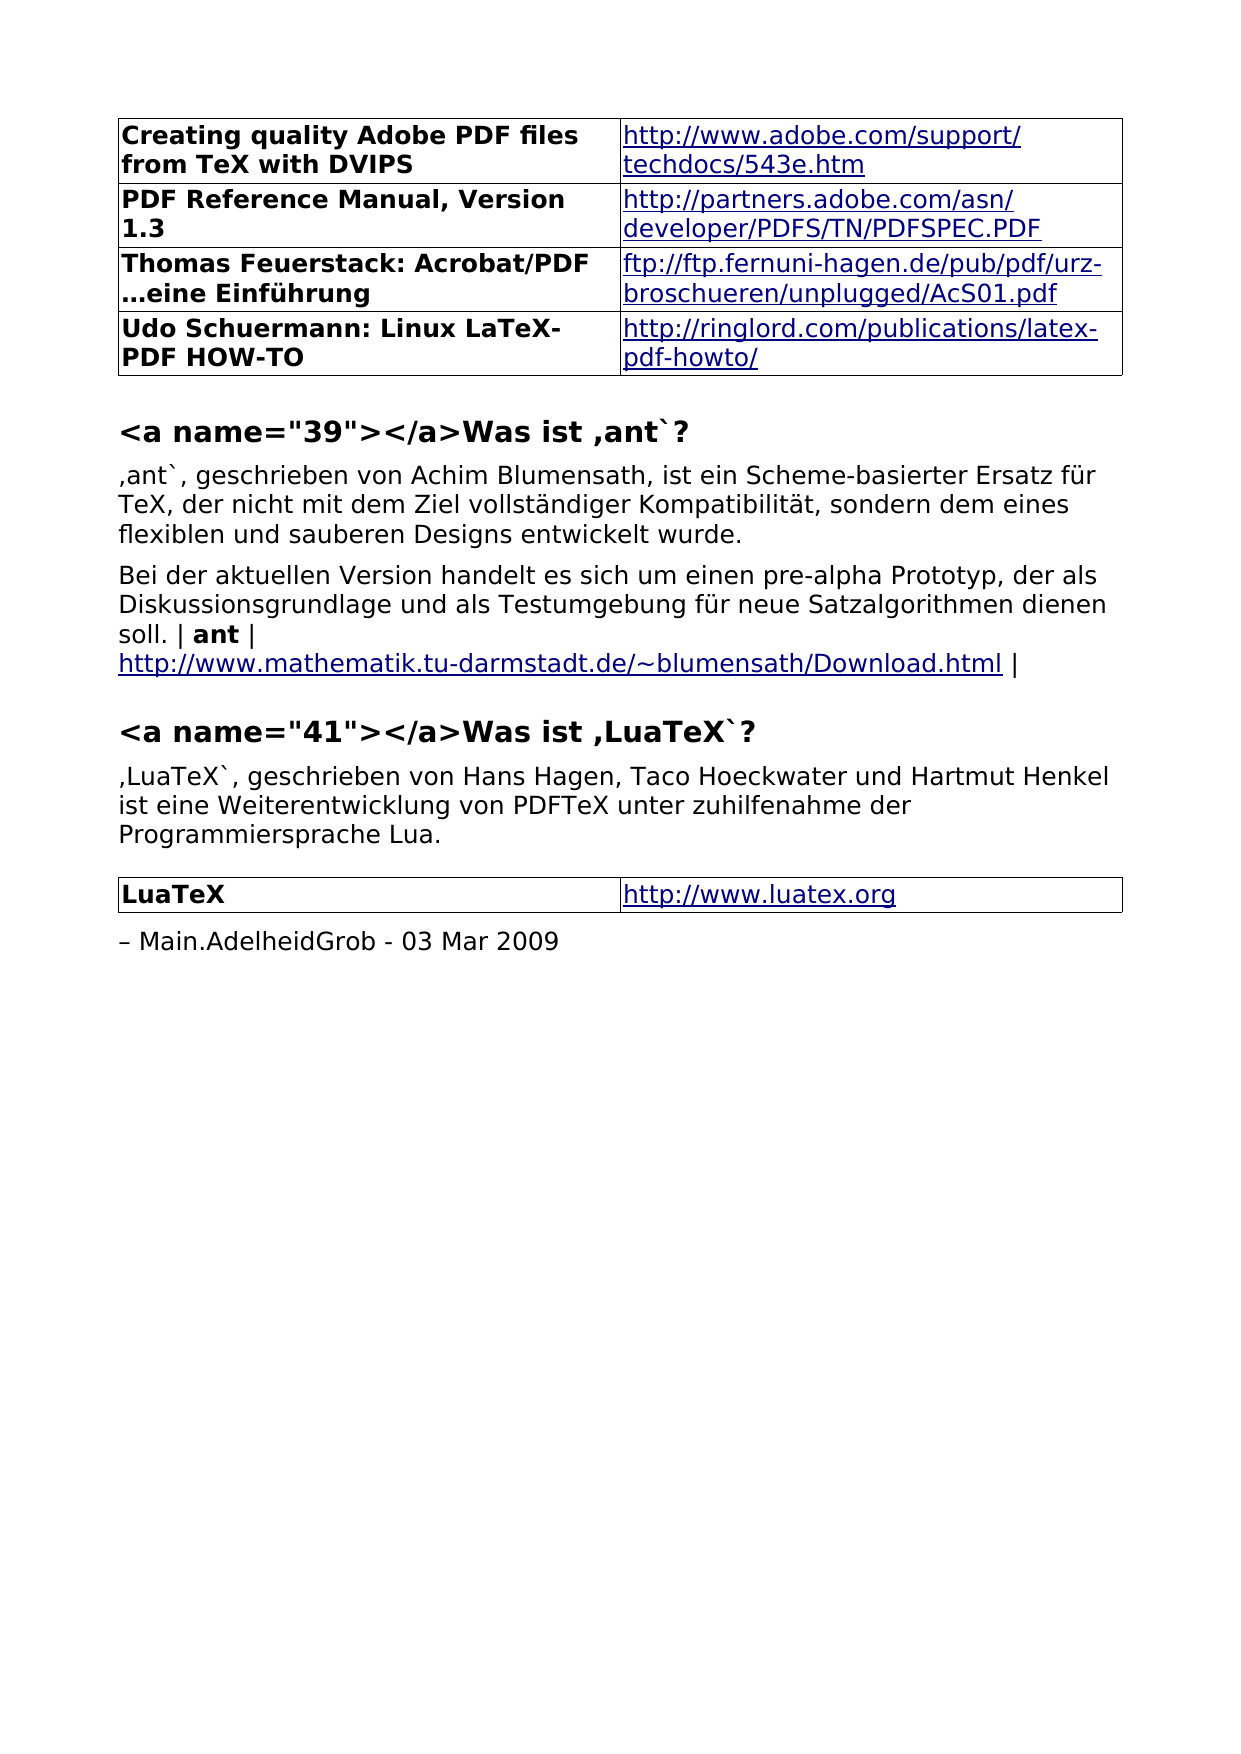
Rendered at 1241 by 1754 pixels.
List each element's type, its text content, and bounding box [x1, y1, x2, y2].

table_header http://www.luatex.org [621, 878, 1122, 912]
table_cell http://partners.adobe.com/asn/developer/PDFS/TN/PDFSPEC.PDF [621, 184, 1122, 247]
table_cell Thomas Feuerstack: Acrobat/PDF …eine Einführung [119, 248, 620, 311]
text – Main.AdelheidGrob - 03 Mar 2009 [118, 927, 1122, 956]
table_cell http://ringlord.com/publications/latex-pdf-howto/ [621, 312, 1122, 375]
subtitle <a name="41"></a>Was ist ,LuaTeX`? [118, 716, 1122, 750]
subtitle <a name="39"></a>Was ist ,ant`? [118, 415, 1122, 449]
table_cell ftp://ftp.fernuni-hagen.de/pub/pdf/urz-broschueren/unplugged/AcS01.pdf [621, 248, 1122, 311]
text Bei der aktuellen Version handelt es sich um einen pre-alpha Prototyp, der als Diskussionsgrundlage und als Testumgebung für neue Satzalgorithmen dienen soll. | ant | http://www.mathematik.tu-darmstadt.de/~blumensath/Download.html | [118, 562, 1122, 678]
text ,LuaTeX`, geschrieben von Hans Hagen, Taco Hoeckwater und Hartmut Henkel ist eine Weiterentwicklung von PDFTeX unter zuhilfenahme der Programmiersprache Lua. [118, 762, 1122, 850]
table_cell Udo Schuermann: Linux LaTeX-PDF HOW-TO [119, 312, 620, 375]
table_header LuaTeX [119, 878, 620, 912]
text ,ant`, geschrieben von Achim Blumensath, ist ein Scheme-basierter Ersatz für TeX, der nicht mit dem Ziel vollständiger Kompatibilität, sondern dem eines flexiblen und sauberen Designs entwickelt wurde. [118, 462, 1122, 549]
table_cell PDF Reference Manual, Version 1.3 [119, 184, 620, 247]
table_cell Creating quality Adobe PDF files from TeX with DVIPS [119, 119, 620, 182]
table_cell http://www.adobe.com/support/techdocs/543e.htm [621, 119, 1122, 182]
